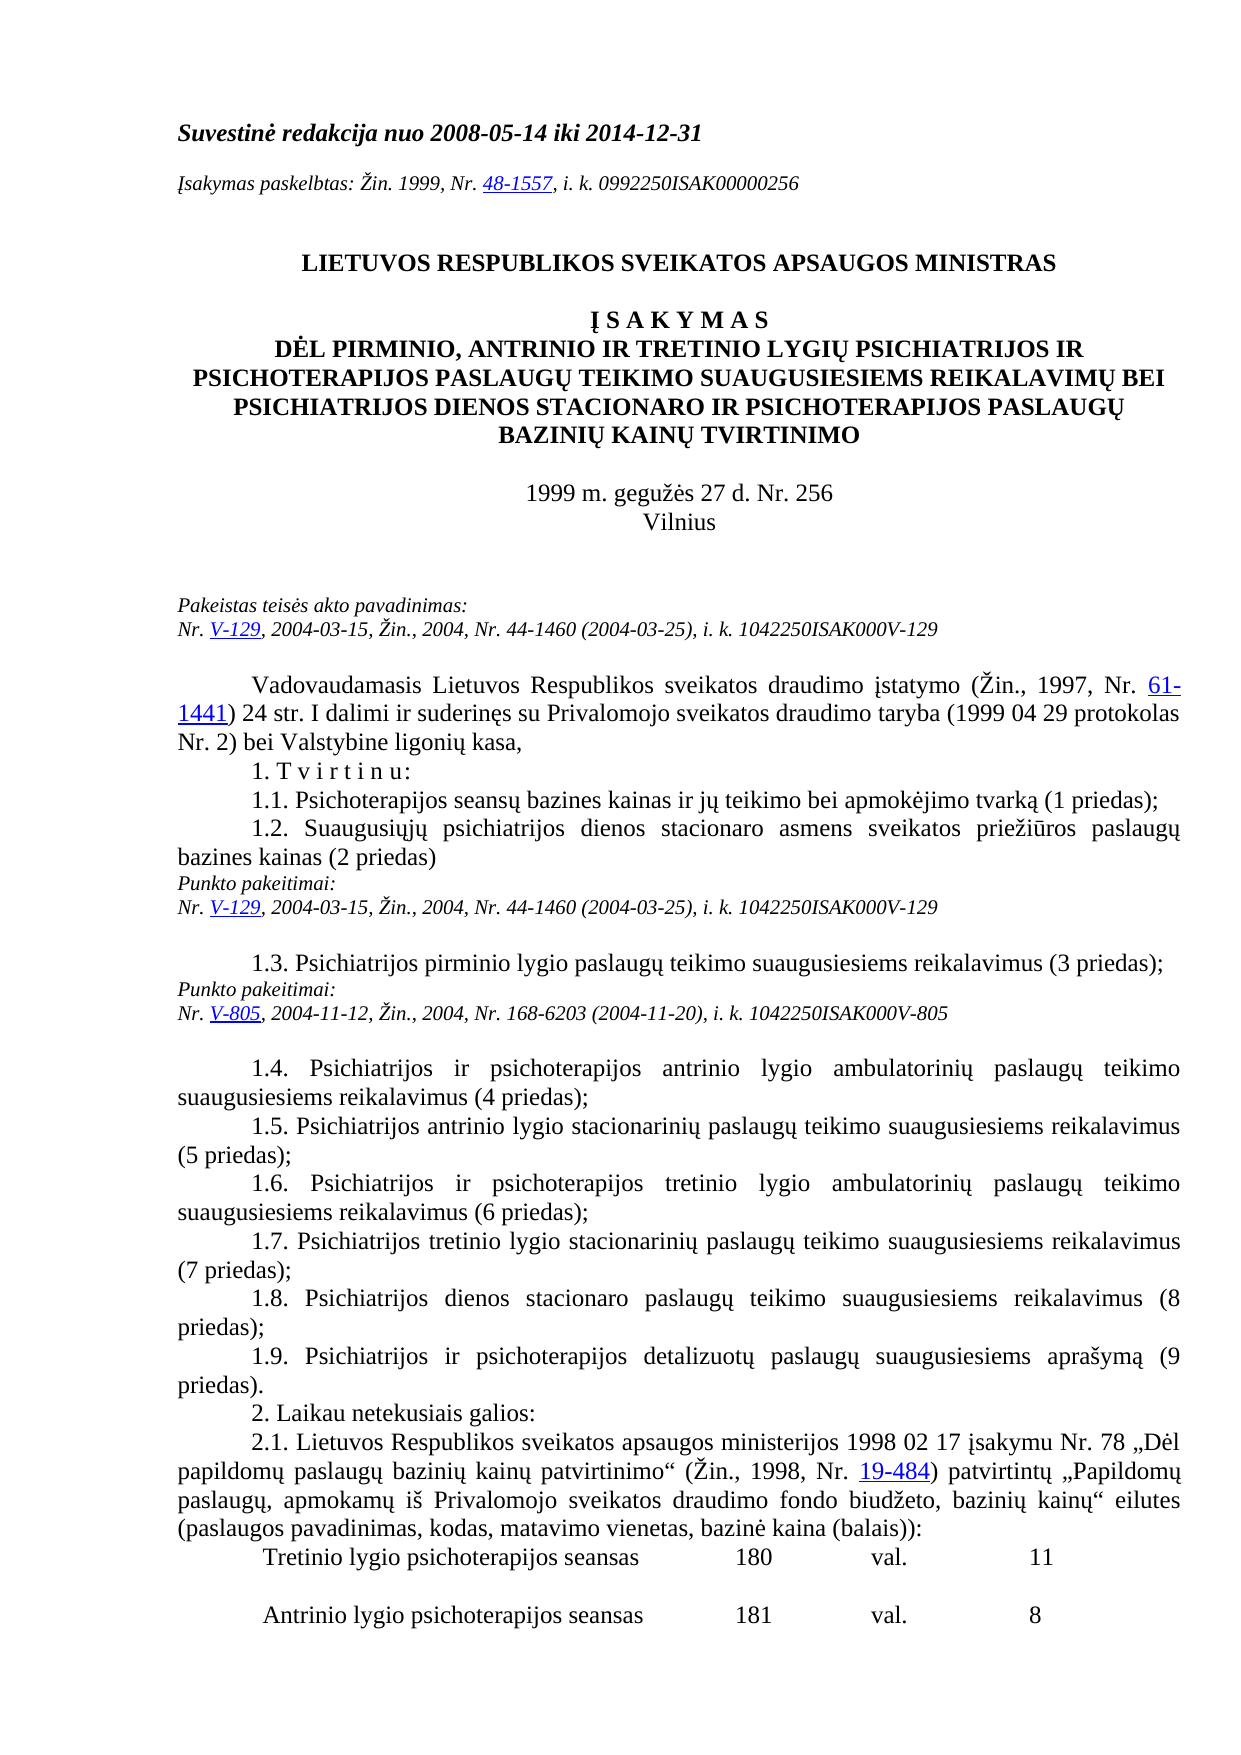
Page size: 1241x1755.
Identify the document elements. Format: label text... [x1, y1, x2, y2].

text Į S A K Y M A S [177, 305, 1181, 334]
text Punkto pakeitimai: [177, 977, 1181, 1001]
text 1.5. Psichiatrijos antrinio lygio stacionarinių paslaugų teikimo suaugusiesiems reikalavimus (5 priedas); [177, 1111, 1181, 1168]
text 2.1. Lietuvos Respublikos sveikatos apsaugos ministerijos 1998 02 17 įsakymu Nr. 78 „Dėl papildomų paslaugų bazinių kainų patvirtinimo“ (Žin., 1998, Nr. 19-484) patvirtintų „Papildomų paslaugų, apmokamų iš Privalomojo sveikatos draudimo fondo biudžeto, bazinių kainų“ eilutes (paslaugos pavadinimas, kodas, matavimo vienetas, bazinė kaina (balais)): [177, 1427, 1181, 1542]
text 1.9. Psichiatrijos ir psichoterapijos detalizuotų paslaugų suaugusiesiems aprašymą (9 priedas). [177, 1341, 1181, 1398]
table_cell [724, 1571, 859, 1600]
table_cell [860, 1571, 1018, 1600]
text 1.1. Psichoterapijos seansų bazines kainas ir jų teikimo bei apmokėjimo tvarką (1 priedas); [177, 785, 1181, 813]
text 1.6. Psichiatrijos ir psichoterapijos tretinio lygio ambulatorinių paslaugų teikimo suaugusiesiems reikalavimus (6 priedas); [177, 1168, 1181, 1226]
table_header 11 [1018, 1542, 1181, 1571]
text 1.2. Suaugusiųjų psichiatrijos dienos stacionaro asmens sveikatos priežiūros paslaugų bazines kainas (2 priedas) [177, 813, 1181, 871]
table_cell Antrinio lygio psichoterapijos seansas [177, 1600, 723, 1628]
text Nr. V-129, 2004-03-15, Žin., 2004, Nr. 44-1460 (2004-03-25), i. k. 1042250ISAK000V-129 [177, 617, 1181, 641]
table_header val. [860, 1542, 1018, 1571]
text Nr. V-129, 2004-03-15, Žin., 2004, Nr. 44-1460 (2004-03-25), i. k. 1042250ISAK000V-129 [177, 895, 1181, 919]
text 1. Tvirtinu: [177, 756, 1181, 785]
table_header Tretinio lygio psichoterapijos seansas [177, 1542, 723, 1571]
table_header 180 [724, 1542, 859, 1571]
text 1.8. Psichiatrijos dienos stacionaro paslaugų teikimo suaugusiesiems reikalavimus (8 priedas); [177, 1283, 1181, 1341]
text 1.3. Psichiatrijos pirminio lygio paslaugų teikimo suaugusiesiems reikalavimus (3 priedas); [177, 948, 1181, 977]
text 2. Laikau netekusiais galios: [177, 1398, 1181, 1427]
table_cell [1018, 1571, 1181, 1600]
text 1999 m. gegužės 27 d. Nr. 256 [177, 478, 1181, 507]
text Vadovaudamasis Lietuvos Respublikos sveikatos draudimo įstatymo (Žin., 1997, Nr. 61-1441) 24 str. I dalimi ir suderinęs su Privalomojo sveikatos draudimo taryba (1999 04 29 protokolas Nr. 2) bei Valstybine ligonių kasa, [177, 670, 1181, 756]
text Vilnius [177, 507, 1181, 535]
table_cell [177, 1571, 723, 1600]
text DĖL PIRMINIO, ANTRINIO IR TRETINIO LYGIŲ PSICHIATRIJOS IR PSICHOTERAPIJOS PASLAUGŲ TEIKIMO SUAUGUSIESIEMS REIKALAVIMŲ BEI PSICHIATRIJOS DIENOS STACIONARO IR PSICHOTERAPIJOS PASLAUGŲ BAZINIŲ KAINŲ TVIRTINIMO [177, 334, 1181, 449]
table_cell 8 [1018, 1600, 1181, 1628]
text Įsakymas paskelbtas: Žin. 1999, Nr. 48-1557, i. k. 0992250ISAK00000256 [177, 171, 1181, 195]
text Nr. V-805, 2004-11-12, Žin., 2004, Nr. 168-6203 (2004-11-20), i. k. 1042250ISAK000V-805 [177, 1001, 1181, 1025]
table_cell val. [860, 1600, 1018, 1628]
text 1.7. Psichiatrijos tretinio lygio stacionarinių paslaugų teikimo suaugusiesiems reikalavimus (7 priedas); [177, 1226, 1181, 1283]
text LIETUVOS RESPUBLIKOS SVEIKATOS APSAUGOS MINISTRAS [177, 248, 1181, 277]
text Punkto pakeitimai: [177, 871, 1181, 895]
table_cell 181 [724, 1600, 859, 1628]
text Suvestinė redakcija nuo 2008-05-14 iki 2014-12-31 [177, 118, 1181, 147]
text Pakeistas teisės akto pavadinimas: [177, 593, 1181, 617]
text 1.4. Psichiatrijos ir psichoterapijos antrinio lygio ambulatorinių paslaugų teikimo suaugusiesiems reikalavimus (4 priedas); [177, 1053, 1181, 1111]
